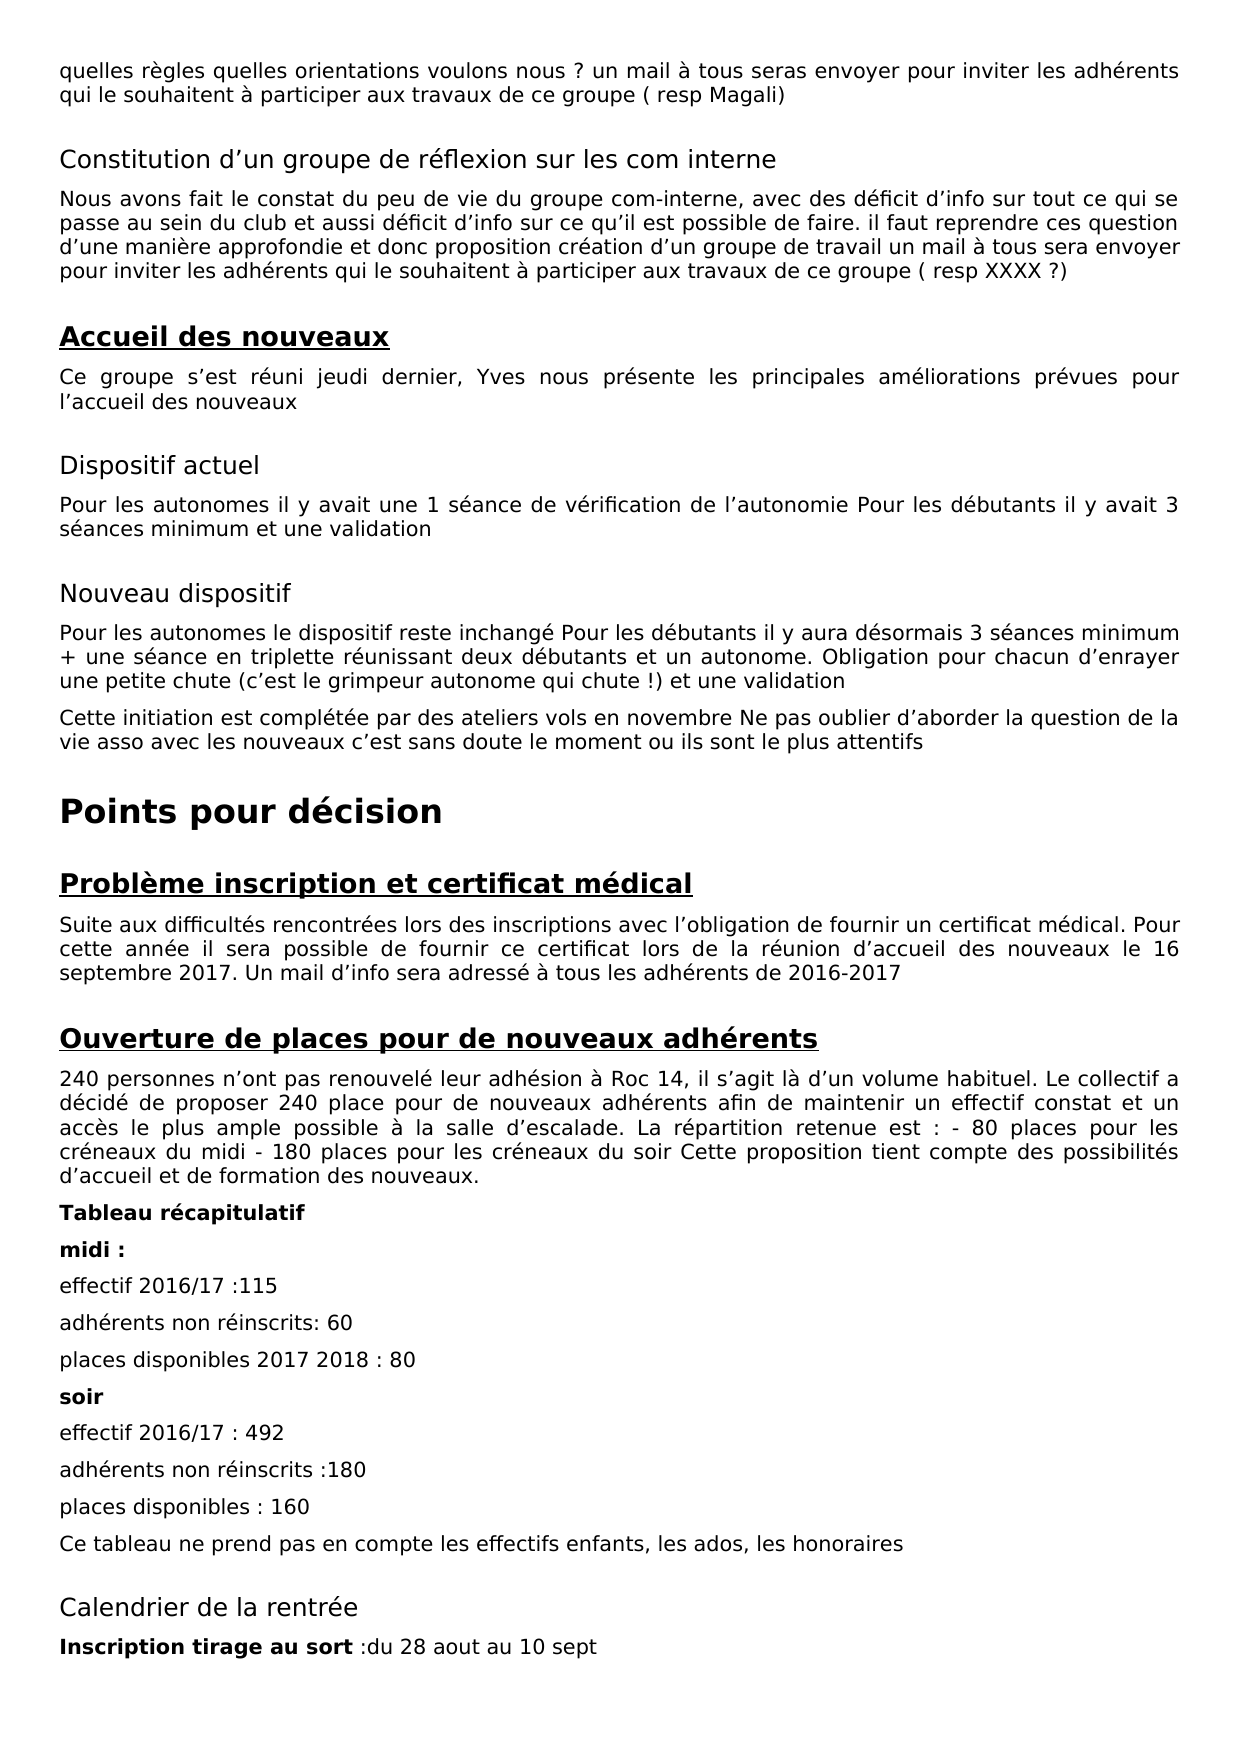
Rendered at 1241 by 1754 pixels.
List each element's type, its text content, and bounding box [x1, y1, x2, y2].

text Pour les autonomes le dispositif reste inchangé Pour les débutants il y aura désormais 3 séances minimum + une séance en triplette réunissant deux débutants et un autonome. Obligation pour chacun d’enrayer une petite chute (c’est le grimpeur autonome qui chute !) et une validation [59, 621, 1181, 694]
subtitle Dispositif actuel [59, 451, 1181, 481]
text effectif 2016/17 : 492 [59, 1421, 1181, 1446]
text quelles règles quelles orientations voulons nous ? un mail à tous seras envoyer pour inviter les adhérents qui le souhaitent à participer aux travaux de ce groupe ( resp Magali) [59, 59, 1181, 108]
text Suite aux difficultés rencontrées lors des inscriptions avec l’obligation de fournir un certificat médical. Pour cette année il sera possible de fournir ce certificat lors de la réunion d’accueil des nouveaux le 16 septembre 2017. Un mail d’info sera adressé à tous les adhérents de 2016-2017 [59, 913, 1181, 985]
text Inscription tirage au sort :du 28 aout au 10 sept [59, 1635, 1181, 1659]
text Pour les autonomes il y avait une 1 séance de vérification de l’autonomie Pour les débutants il y avait 3 séances minimum et une validation [59, 493, 1181, 542]
text places disponibles 2017 2018 : 80 [59, 1348, 1181, 1372]
text places disponibles : 160 [59, 1495, 1181, 1519]
subtitle Points pour décision [59, 792, 1181, 831]
text soir [59, 1385, 1181, 1409]
subtitle Ouverture de places pour de nouveaux adhérents [59, 1023, 1181, 1054]
text Ce groupe s’est réuni jeudi dernier, Yves nous présente les principales améliorations prévues pour l’accueil des nouveaux [59, 365, 1181, 414]
text Nous avons fait le constat du peu de vie du groupe com-interne, avec des déficit d’info sur tout ce qui se passe au sein du club et aussi déficit d’info sur ce qu’il est possible de faire. il faut reprendre ces question d’une manière approfondie et donc proposition création d’un groupe de travail un mail à tous sera envoyer pour inviter les adhérents qui le souhaitent à participer aux travaux de ce groupe ( resp XXXX ?) [59, 187, 1181, 284]
subtitle Constitution d’un groupe de réflexion sur les com interne [59, 145, 1181, 174]
text Cette initiation est complétée par des ateliers vols en novembre Ne pas oublier d’aborder la question de la vie asso avec les nouveaux c’est sans doute le moment ou ils sont le plus attentifs [59, 706, 1181, 755]
text Tableau récapitulatif [59, 1201, 1181, 1225]
text Ce tableau ne prend pas en compte les effectifs enfants, les ados, les honoraires [59, 1532, 1181, 1556]
text adhérents non réinscrits :180 [59, 1458, 1181, 1482]
subtitle Nouveau dispositif [59, 579, 1181, 608]
text adhérents non réinscrits: 60 [59, 1311, 1181, 1335]
text 240 personnes n’ont pas renouvelé leur adhésion à Roc 14, il s’agit là d’un volume habituel. Le collectif a décidé de proposer 240 place pour de nouveaux adhérents afin de maintenir un effectif constat et un accès le plus ample possible à la salle d’escalade. La répartition retenue est : - 80 places pour les créneaux du midi - 180 places pour les créneaux du soir Cette proposition tient compte des possibilités d’accueil et de formation des nouveaux. [59, 1067, 1181, 1188]
subtitle Accueil des nouveaux [59, 321, 1181, 353]
text effectif 2016/17 :115 [59, 1274, 1181, 1299]
text midi : [59, 1238, 1181, 1262]
subtitle Problème inscription et certificat médical [59, 868, 1181, 900]
subtitle Calendrier de la rentrée [59, 1593, 1181, 1623]
